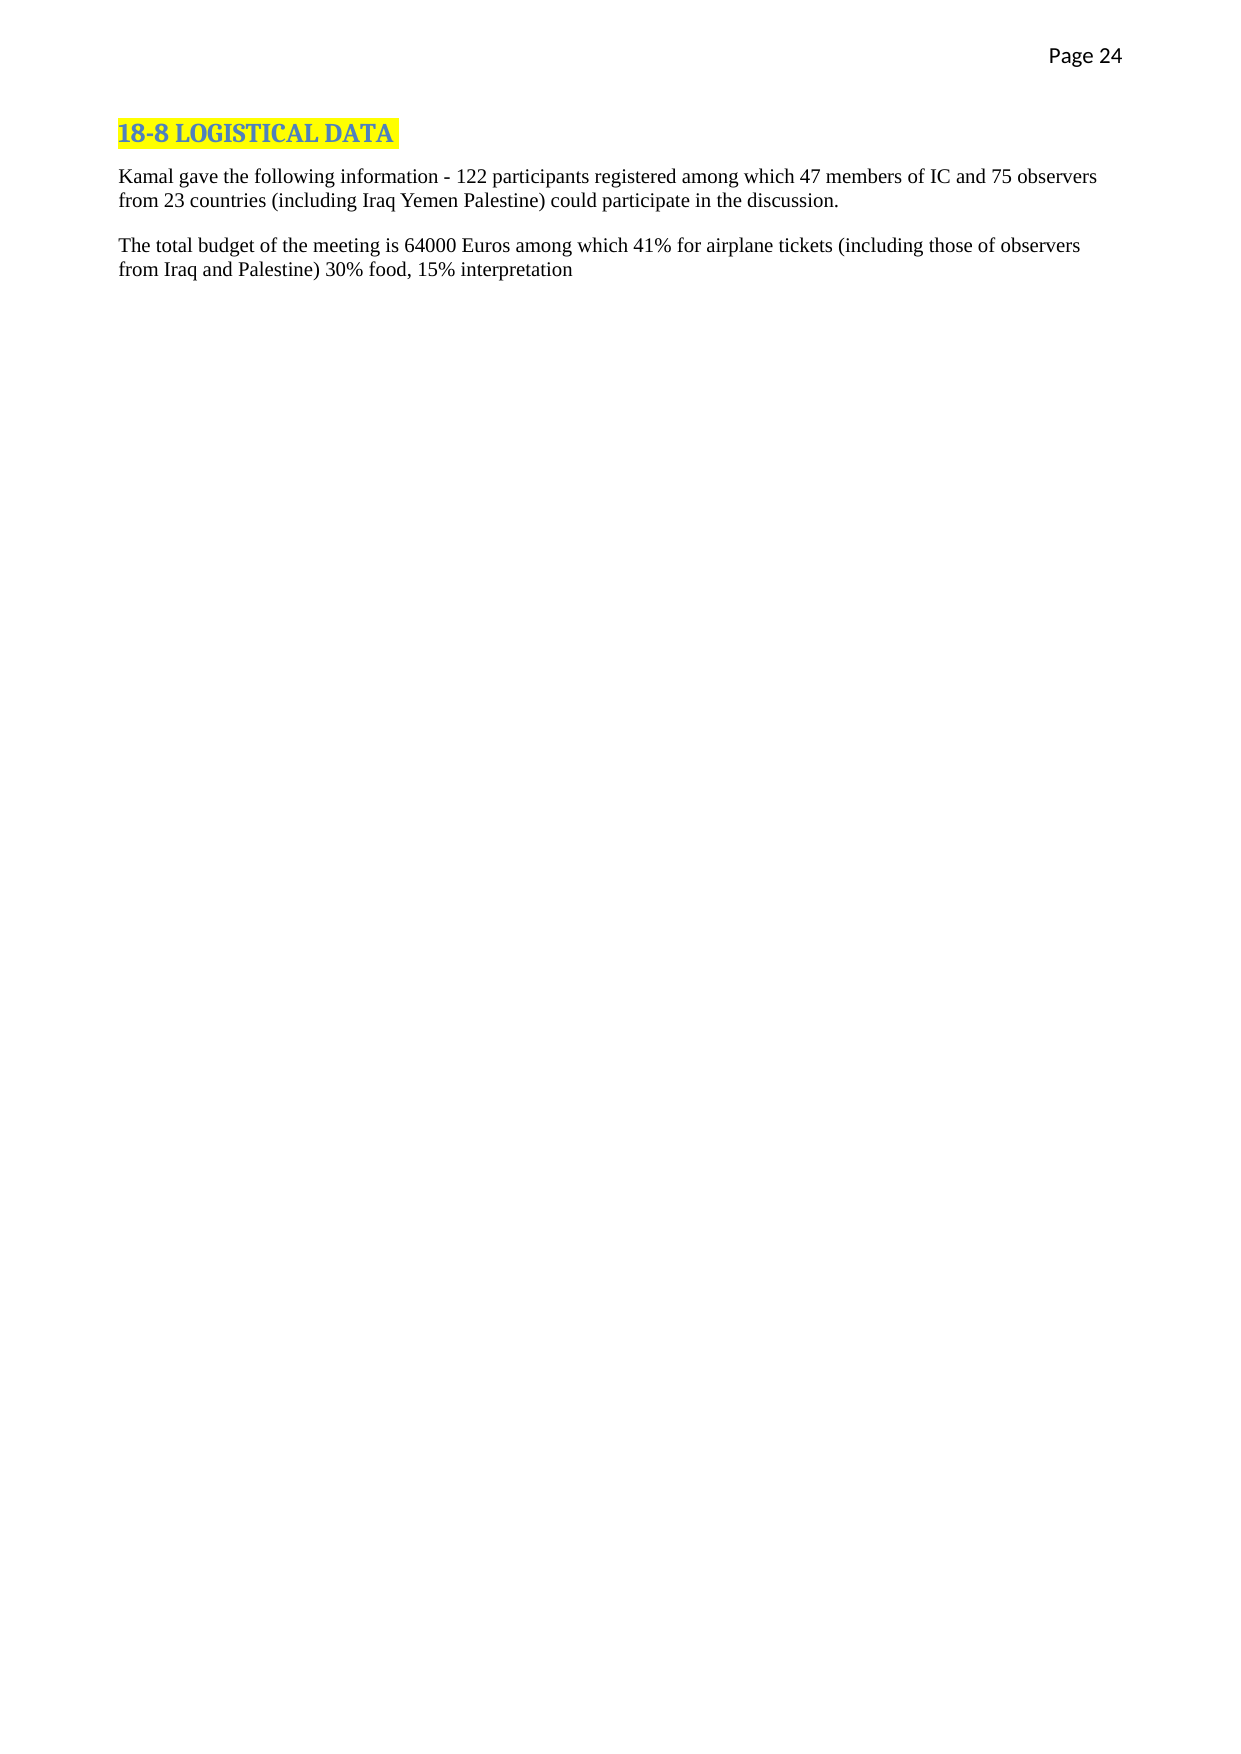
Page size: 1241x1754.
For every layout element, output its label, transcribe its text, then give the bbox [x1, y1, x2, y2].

text Kamal gave the following information - 122 participants registered among which 47 members of IC and 75 observers from 23 countries (including Iraq Yemen Palestine) could participate in the discussion. [118, 164, 1122, 212]
subtitle 18-8 LOGISTICAL DATA [118, 118, 1122, 149]
text The total budget of the meeting is 64000 Euros among which 41% for airplane tickets (including those of observers from Iraq and Palestine) 30% food, 15% interpretation [118, 233, 1122, 281]
